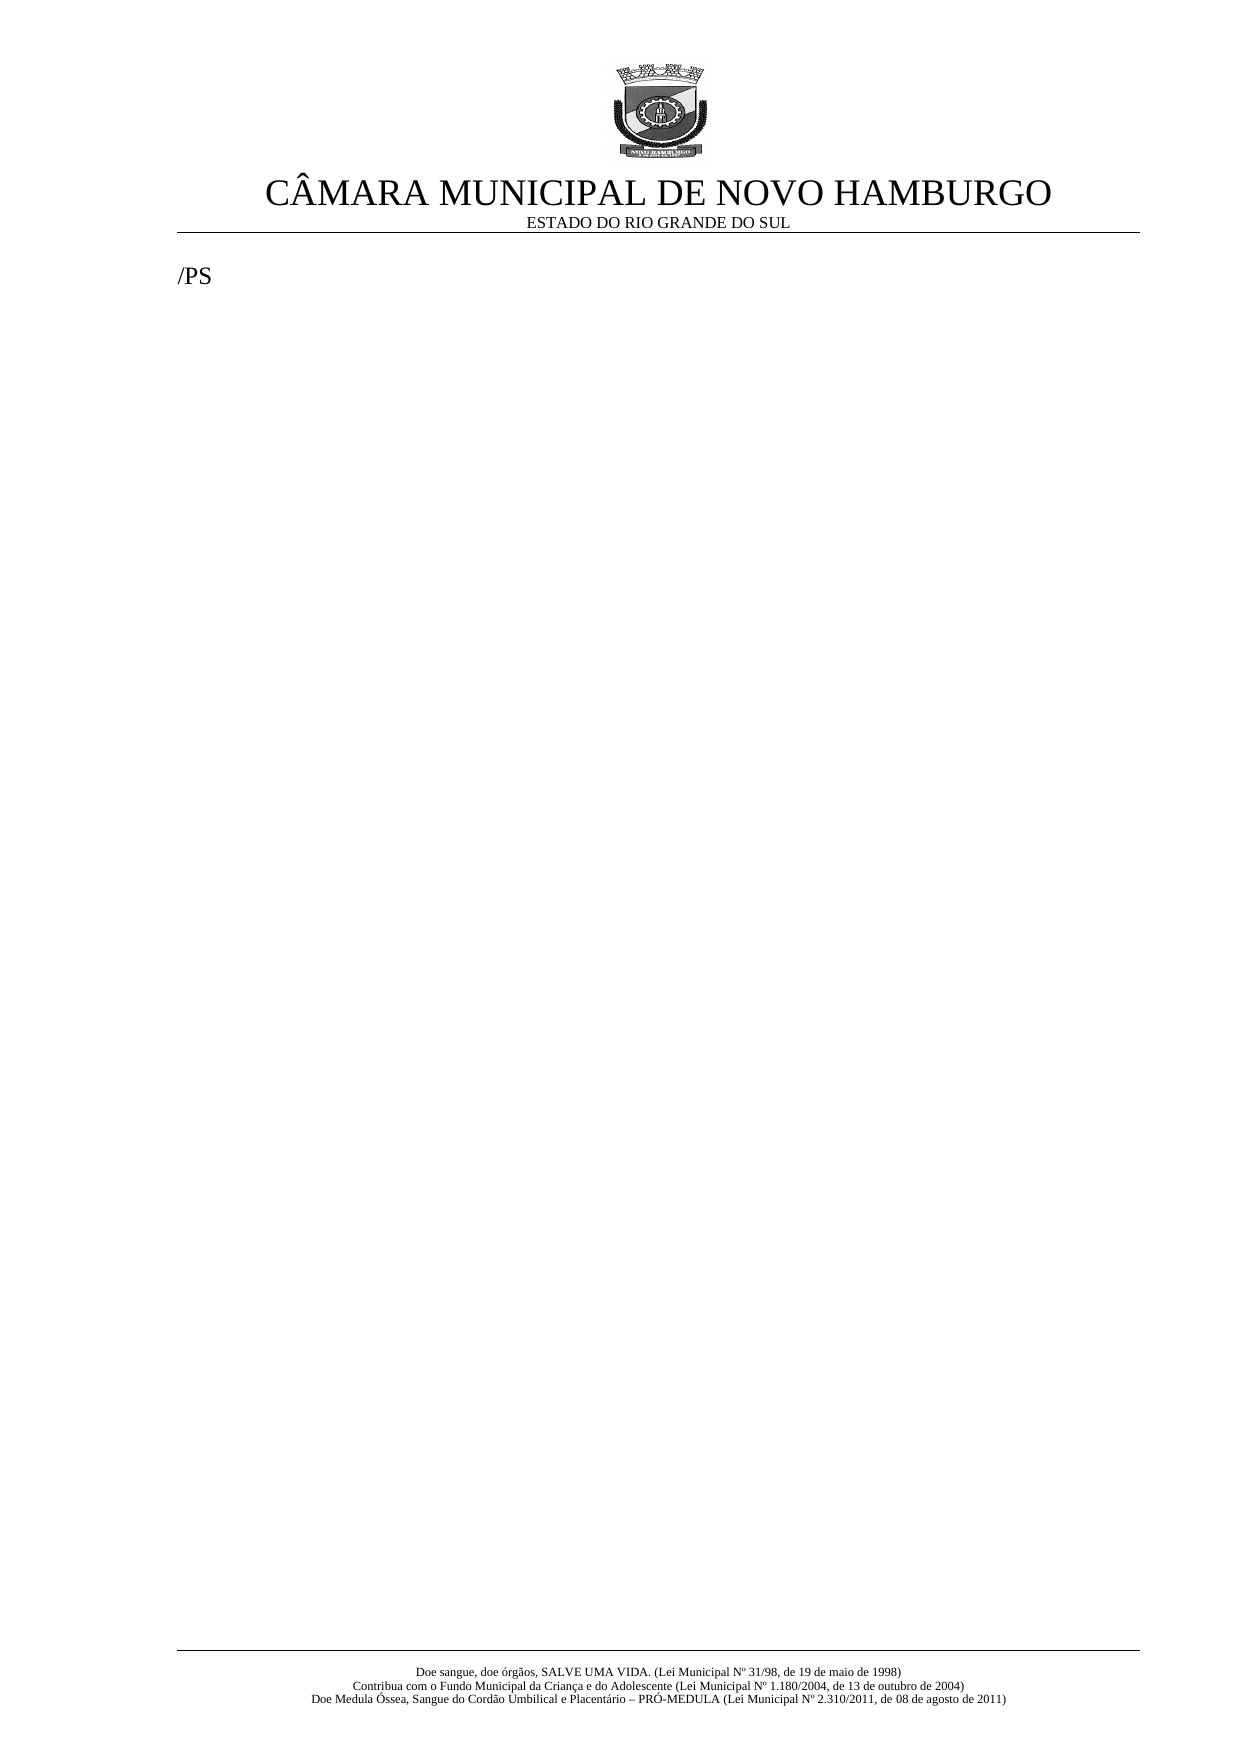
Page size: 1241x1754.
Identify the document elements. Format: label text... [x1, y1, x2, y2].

text /PS [177, 262, 1140, 290]
